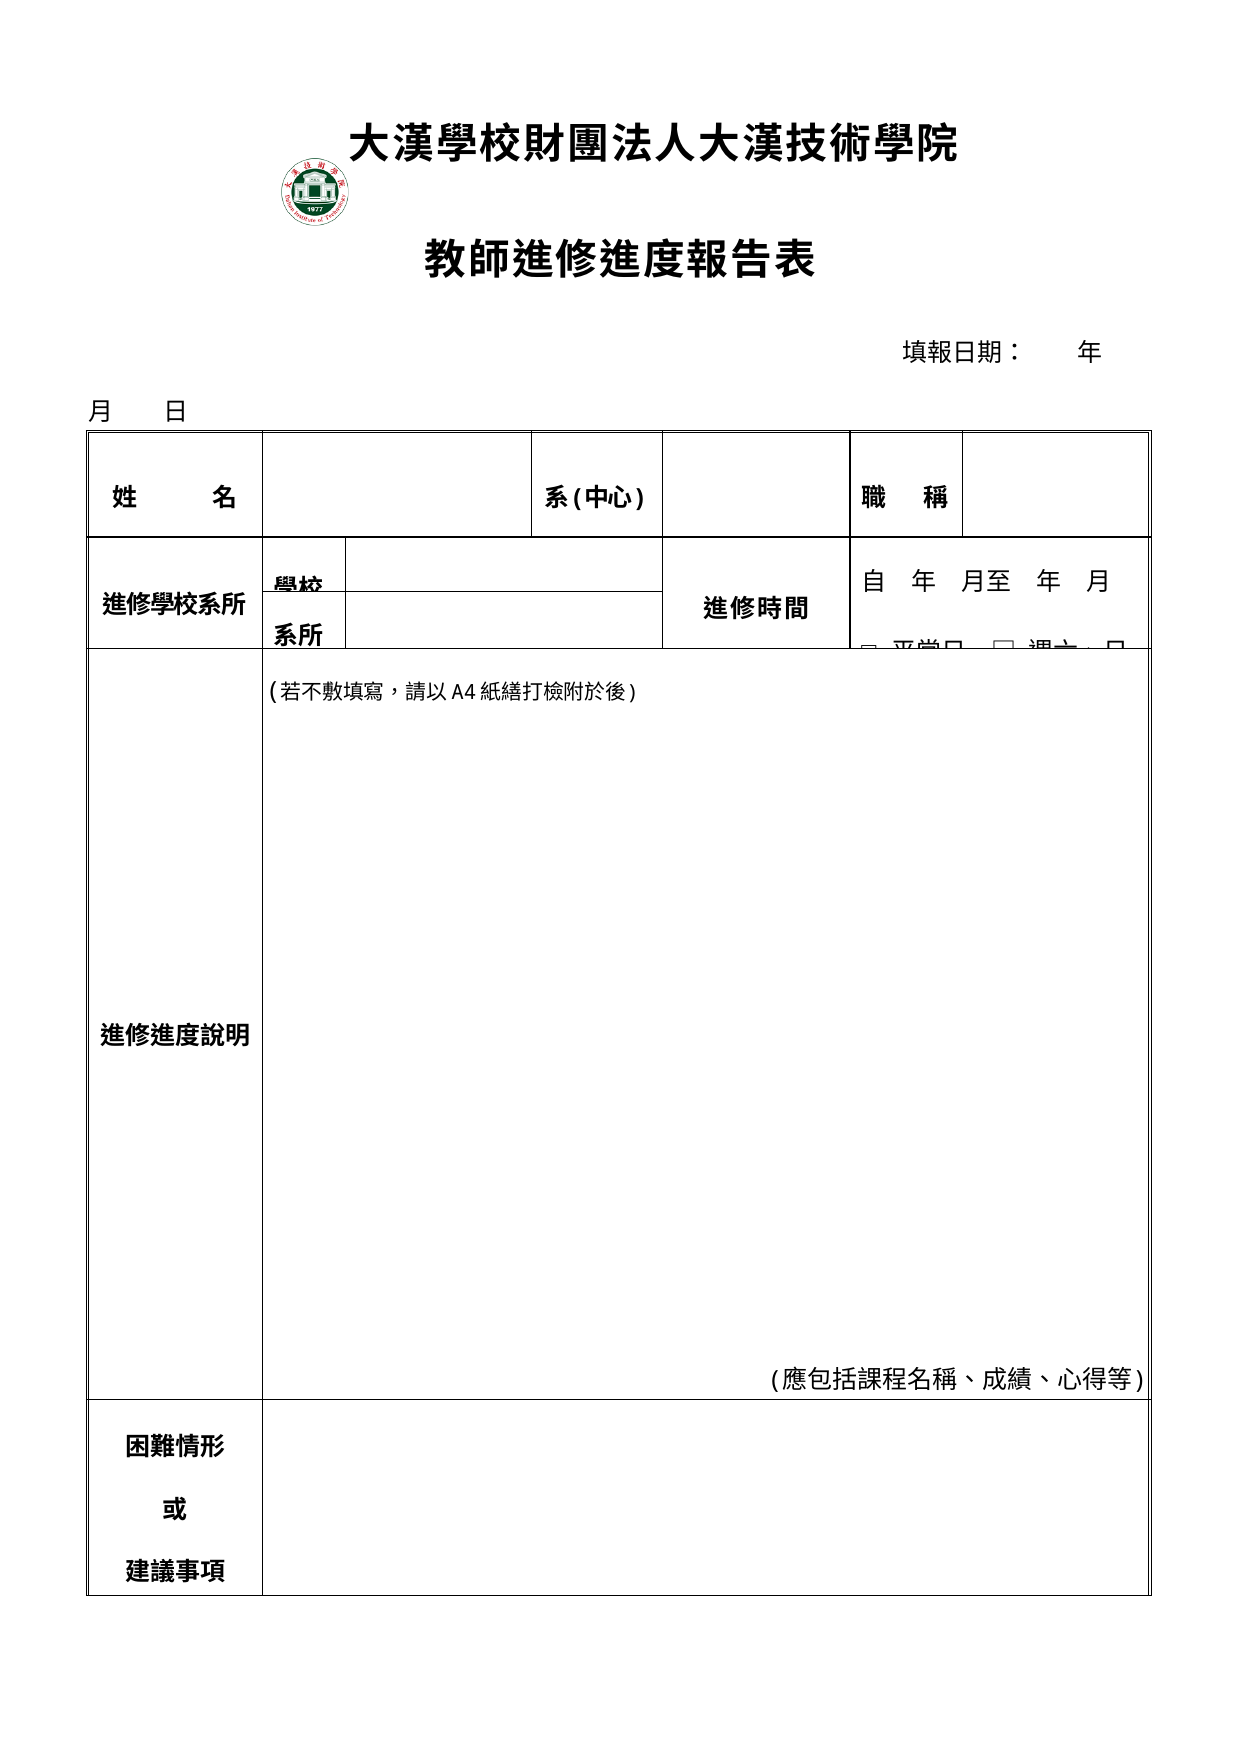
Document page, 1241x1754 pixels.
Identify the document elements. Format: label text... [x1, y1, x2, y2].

table_header 系(中心) [532, 433, 662, 536]
table_header 職 稱 [851, 433, 962, 536]
text 教師進修進度報告表 [89, 226, 1152, 286]
table_cell 進修學校系所 [89, 538, 262, 647]
table_cell 系所 [263, 592, 345, 647]
table_header 姓 名 [89, 433, 262, 536]
table_cell (若不敷填寫，請以A4紙繕打檢附於後) (應包括課程名稱、成績、心得等) [263, 649, 1148, 1398]
table_cell 進修時間 [663, 538, 849, 647]
text 大漢學校財團法人大漢技術學院 [89, 111, 1152, 226]
table_cell [346, 592, 662, 647]
table_cell [263, 1400, 1148, 1595]
table_cell 自 年 月至 年 月 □ 平常日 □ 週六、日 [851, 538, 1148, 647]
table_cell 困難情形 或 建議事項 [89, 1400, 262, 1595]
table_header [963, 433, 1148, 536]
table_header [263, 433, 531, 536]
table_cell 學校 [263, 538, 345, 591]
text 填報日期： 年 月 日 [89, 305, 1152, 430]
table_header [663, 433, 849, 536]
table_cell 進修進度說明 [89, 649, 262, 1398]
table_cell [346, 538, 662, 591]
